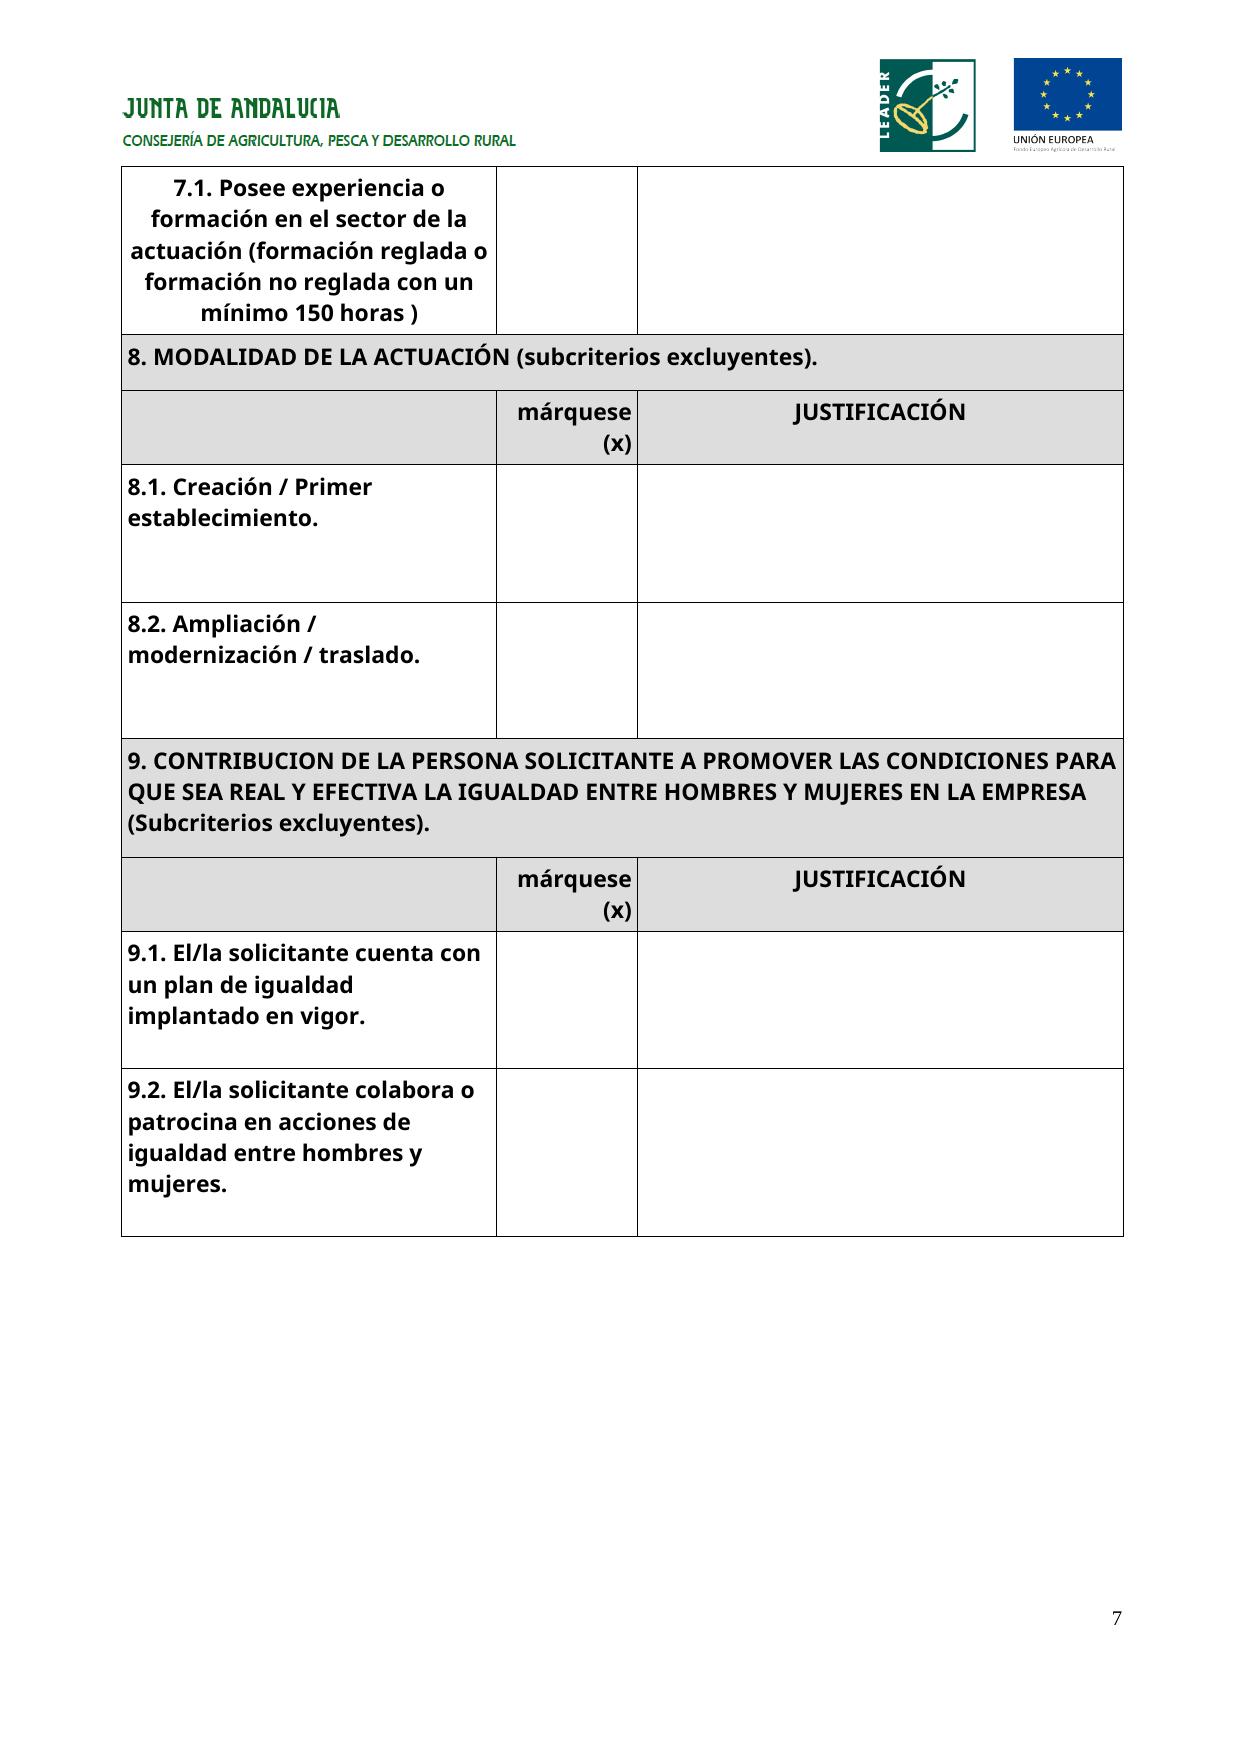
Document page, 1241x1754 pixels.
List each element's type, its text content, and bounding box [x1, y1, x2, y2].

table_cell [122, 391, 496, 464]
table_cell 7.1. Posee experiencia o formación en el sector de la actuación (formación reglada o formación no reglada con un mínimo 150 horas ) [122, 167, 496, 334]
table_cell [497, 1069, 637, 1236]
table_cell [638, 167, 1123, 334]
picture [122, 94, 521, 149]
picture [1013, 58, 1122, 152]
table_cell 8. MODALIDAD DE LA ACTUACIÓN (subcriterios excluyentes). [122, 335, 1123, 390]
table_cell [497, 167, 637, 334]
table_cell márquese (x) [497, 391, 637, 464]
table_cell [122, 858, 496, 931]
table_cell márquese (x) [497, 858, 637, 931]
table_cell [497, 932, 637, 1068]
table_cell 9.2. El/la solicitante colabora o patrocina en acciones de igualdad entre hombres y mujeres. [122, 1069, 496, 1236]
table_cell JUSTIFICACIÓN [638, 858, 1123, 931]
table_cell 9.1. El/la solicitante cuenta con un plan de igualdad implantado en vigor. [122, 932, 496, 1068]
table_cell [497, 603, 637, 738]
table_cell 8.2. Ampliación / modernización / traslado. [122, 603, 496, 738]
table_cell 9. CONTRIBUCION DE LA PERSONA SOLICITANTE A PROMOVER LAS CONDICIONES PARA QUE SEA REAL Y EFECTIVA LA IGUALDAD ENTRE HOMBRES Y MUJERES EN LA EMPRESA (Subcriterios excluyentes). [122, 739, 1123, 857]
table_cell [638, 603, 1123, 738]
table_cell [638, 1069, 1123, 1236]
table_cell 8.1. Creación / Primer establecimiento. [122, 465, 496, 601]
table_cell [497, 465, 637, 601]
table_cell [638, 932, 1123, 1068]
table_cell JUSTIFICACIÓN [638, 391, 1123, 464]
table_cell [638, 465, 1123, 601]
